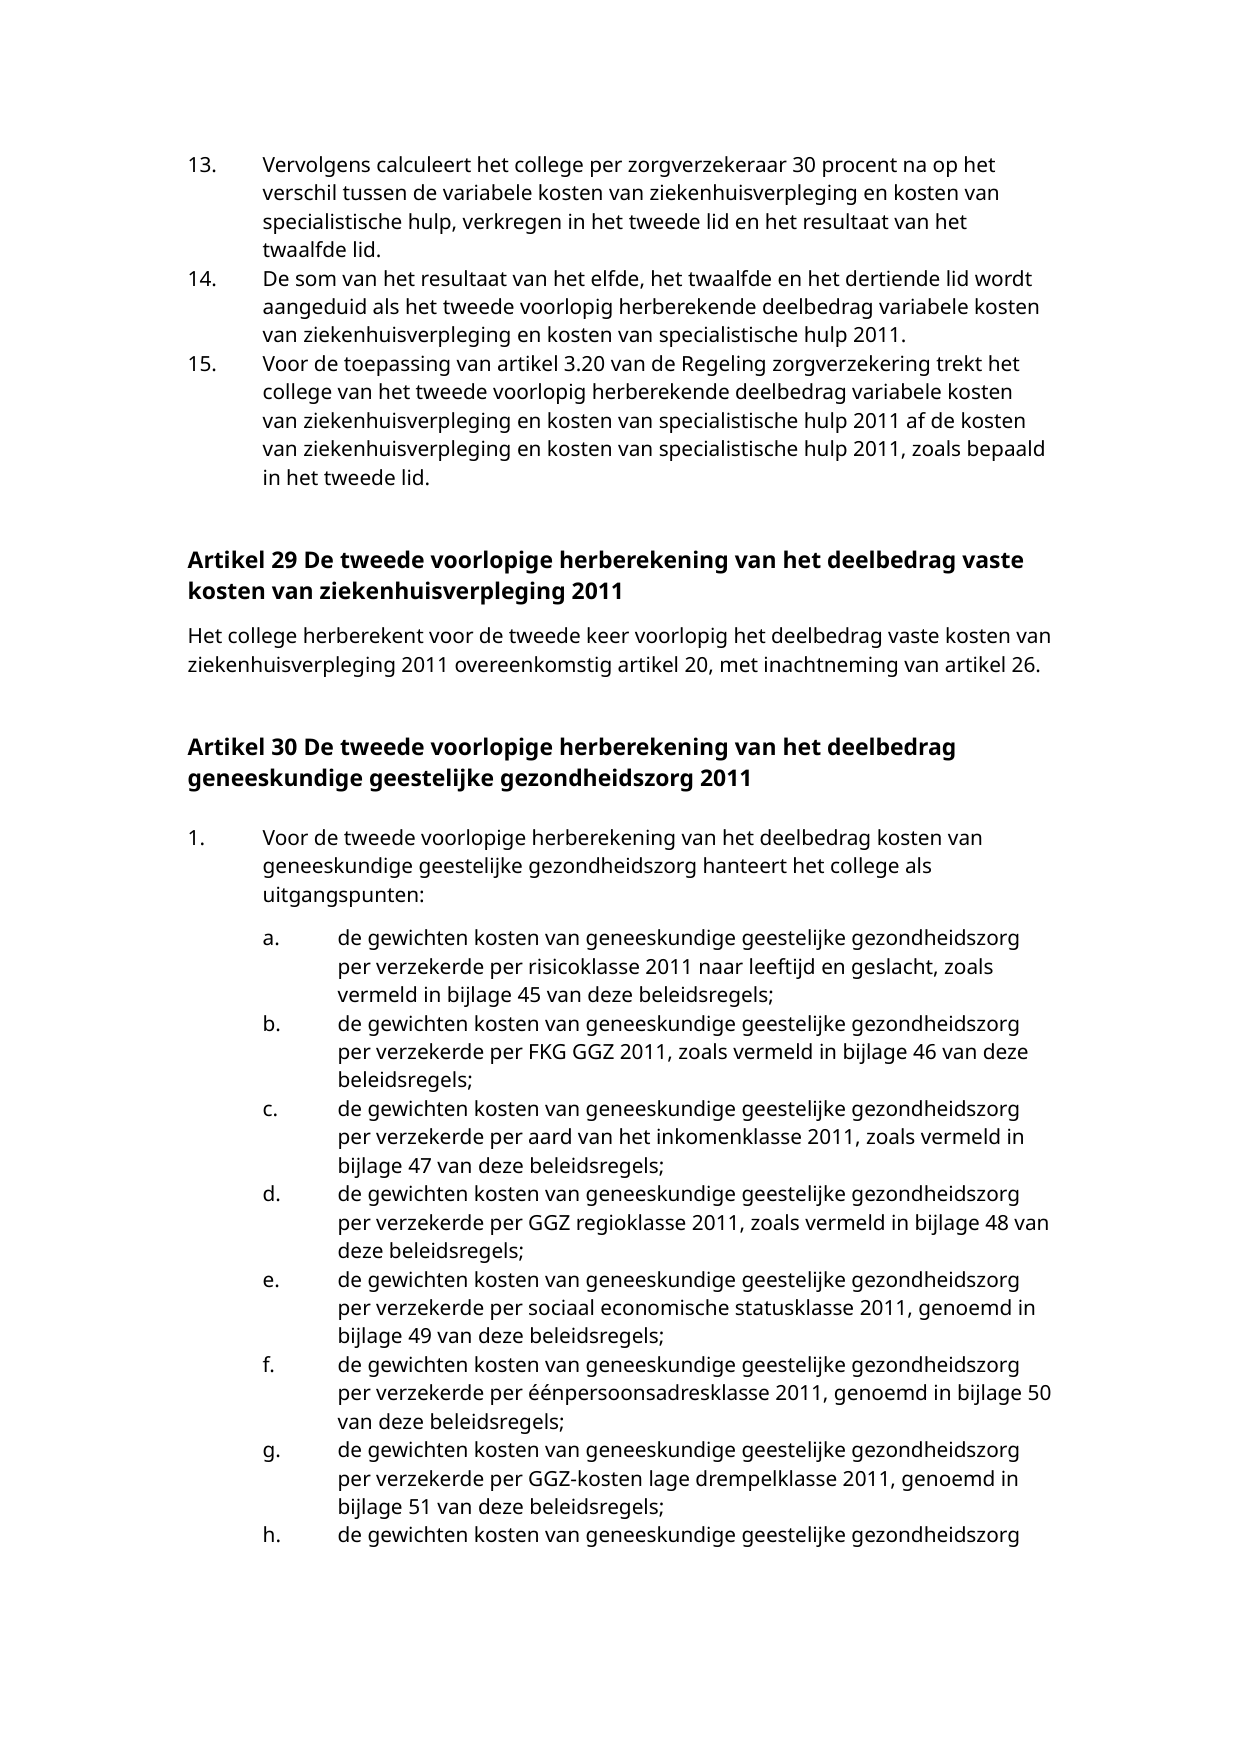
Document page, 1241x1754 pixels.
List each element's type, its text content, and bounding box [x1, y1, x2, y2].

list De som van het resultaat van het elfde, het twaalfde en het dertiende lid wordt aangeduid als het tweede voorlopig herberekende deelbedrag variabele kosten van ziekenhuisverpleging en kosten van specialistische hulp 2011. [187, 264, 1053, 349]
list de gewichten kosten van geneeskundige geestelijke gezondheidszorg per verzekerde per GGZ-kosten lage drempelklasse 2011, genoemd in bijlage 51 van deze beleidsregels; [262, 1435, 1053, 1521]
list Voor de toepassing van artikel 3.20 van de Regeling zorgverzekering trekt het college van het tweede voorlopig herberekende deelbedrag variabele kosten van ziekenhuisverpleging en kosten van specialistische hulp 2011 af de kosten van ziekenhuisverpleging en kosten van specialistische hulp 2011, zoals bepaald in het tweede lid. [187, 349, 1053, 491]
list Voor de tweede voorlopige herberekening van het deelbedrag kosten van geneeskundige geestelijke gezondheidszorg hanteert het college als uitgangspunten: [187, 823, 1053, 908]
list de gewichten kosten van geneeskundige geestelijke gezondheidszorg [262, 1521, 1053, 1549]
list de gewichten kosten van geneeskundige geestelijke gezondheidszorg per verzekerde per sociaal economische statusklasse 2011, genoemd in bijlage 49 van deze beleidsregels; [262, 1265, 1053, 1350]
list de gewichten kosten van geneeskundige geestelijke gezondheidszorg per verzekerde per aard van het inkomenklasse 2011, zoals vermeld in bijlage 47 van deze beleidsregels; [262, 1094, 1053, 1179]
list Vervolgens calculeert het college per zorgverzekeraar 30 procent na op het verschil tussen de variabele kosten van ziekenhuisverpleging en kosten van specialistische hulp, verkregen in het tweede lid en het resultaat van het twaalfde lid. [187, 150, 1053, 264]
text Het college herberekent voor de tweede keer voorlopig het deelbedrag vaste kosten van ziekenhuisverpleging 2011 overeenkomstig artikel 20, met inachtneming van artikel 26. [187, 621, 1053, 678]
list de gewichten kosten van geneeskundige geestelijke gezondheidszorg per verzekerde per éénpersoonsadresklasse 2011, genoemd in bijlage 50 van deze beleidsregels; [262, 1350, 1053, 1435]
subtitle Artikel 29 De tweede voorlopige herberekening van het deelbedrag vaste kosten van ziekenhuisverpleging 2011 [187, 544, 1053, 606]
list de gewichten kosten van geneeskundige geestelijke gezondheidszorg per verzekerde per GGZ regioklasse 2011, zoals vermeld in bijlage 48 van deze beleidsregels; [262, 1179, 1053, 1265]
list de gewichten kosten van geneeskundige geestelijke gezondheidszorg per verzekerde per risicoklasse 2011 naar leeftijd en geslacht, zoals vermeld in bijlage 45 van deze beleidsregels; [262, 923, 1053, 1009]
list de gewichten kosten van geneeskundige geestelijke gezondheidszorg per verzekerde per FKG GGZ 2011, zoals vermeld in bijlage 46 van deze beleidsregels; [262, 1009, 1053, 1094]
subtitle Artikel 30 De tweede voorlopige herberekening van het deelbedrag geneeskundige geestelijke gezondheidszorg 2011 [187, 731, 1053, 793]
